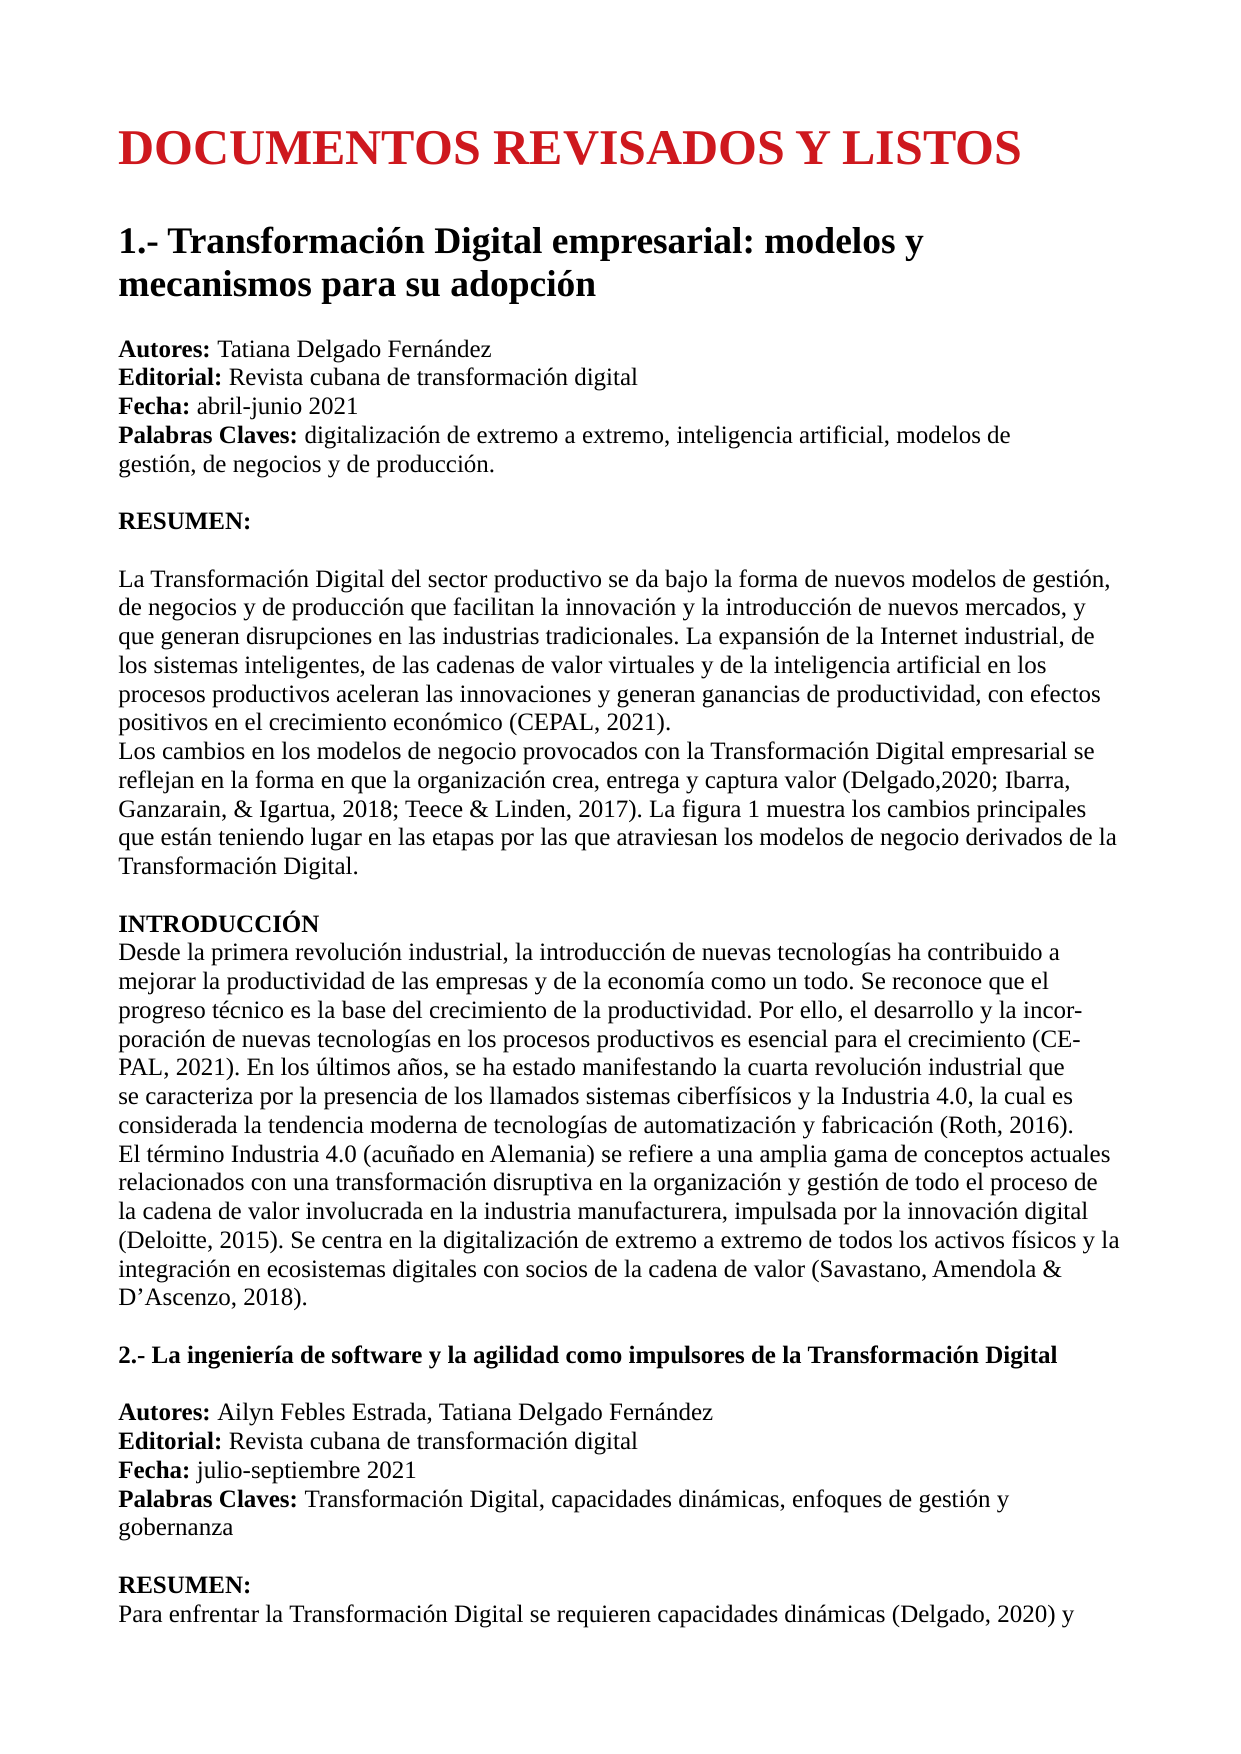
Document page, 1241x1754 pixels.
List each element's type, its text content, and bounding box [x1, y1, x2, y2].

text El término Industria 4.0 (acuñado en Alemania) se refiere a una amplia gama de conceptos actuales relacionados con una transformación disruptiva en la organización y gestión de todo el proceso de la cadena de valor involucrada en la industria manufacturera, impulsada por la innovación digital (Deloitte, 2015). Se centra en la digitalización de extremo a extremo de todos los activos físicos y la integración en ecosistemas digitales con socios de la cadena de valor (Savastano, Amendola & D’Ascenzo, 2018). [118, 1139, 1122, 1311]
text Fecha: julio-septiembre 2021 [118, 1455, 1122, 1484]
text INTRODUCCIÓN [118, 909, 1122, 937]
text RESUMEN: [118, 506, 1122, 535]
text Autores: Ailyn Febles Estrada, Tatiana Delgado Fernández [118, 1397, 1122, 1426]
text Palabras Claves: Transformación Digital, capacidades dinámicas, enfoques de gestión y gobernanza [118, 1484, 1122, 1541]
text Autores: Tatiana Delgado Fernández [118, 334, 1122, 362]
text PAL, 2021). En los últimos años, se ha estado manifestando la cuarta revolución industrial que [118, 1052, 1122, 1081]
text se caracteriza por la presencia de los llamados sistemas ciberfísicos y la Industria 4.0, la cual es [118, 1081, 1122, 1110]
text Fecha: abril-junio 2021 [118, 391, 1122, 420]
text La Transformación Digital del sector productivo se da bajo la forma de nuevos modelos de gestión, de negocios y de producción que facilitan la innovación y la introducción de nuevos mercados, y que generan disrupciones en las industrias tradicionales. La expansión de la Internet industrial, de los sistemas inteligentes, de las cadenas de valor virtuales y de la inteligencia artificial en los procesos productivos aceleran las innovaciones y generan ganancias de productividad, con efectos positivos en el crecimiento económico (CEPAL, 2021). [118, 564, 1122, 736]
text Los cambios en los modelos de negocio provocados con la Transformación Digital empresarial se reflejan en la forma en que la organización crea, entrega y captura valor (Delgado,2020; Ibarra, Ganzarain, & Igartua, 2018; Teece & Linden, 2017). La figura 1 muestra los cambios principales que están teniendo lugar en las etapas por las que atraviesan los modelos de negocio derivados de la Transformación Digital. [118, 736, 1122, 880]
text RESUMEN: [118, 1570, 1122, 1599]
text Editorial: Revista cubana de transformación digital [118, 1426, 1122, 1455]
text mejorar la productividad de las empresas y de la economía como un todo. Se reconoce que el [118, 966, 1122, 995]
text Desde la primera revolución industrial, la introducción de nuevas tecnologías ha contribuido a [118, 937, 1122, 966]
text poración de nuevas tecnologías en los procesos productivos es esencial para el crecimiento (CE- [118, 1024, 1122, 1052]
text Palabras Claves: digitalización de extremo a extremo, inteligencia artificial, modelos de [118, 420, 1122, 449]
text DOCUMENTOS REVISADOS Y LISTOS [118, 118, 1122, 176]
text considerada la tendencia moderna de tecnologías de automatización y fabricación (Roth, 2016). [118, 1110, 1122, 1139]
text 2.- La ingeniería de software y la agilidad como impulsores de la Transformación Digital [118, 1340, 1122, 1369]
text gestión, de negocios y de producción. [118, 449, 1122, 477]
text progreso técnico es la base del crecimiento de la productividad. Por ello, el desarrollo y la incor- [118, 995, 1122, 1024]
text Editorial: Revista cubana de transformación digital [118, 362, 1122, 391]
text 1.- Transformación Digital empresarial: modelos y mecanismos para su adopción [118, 219, 1122, 305]
text Para enfrentar la Transformación Digital se requieren capacidades dinámicas (Delgado, 2020) y [118, 1599, 1122, 1627]
